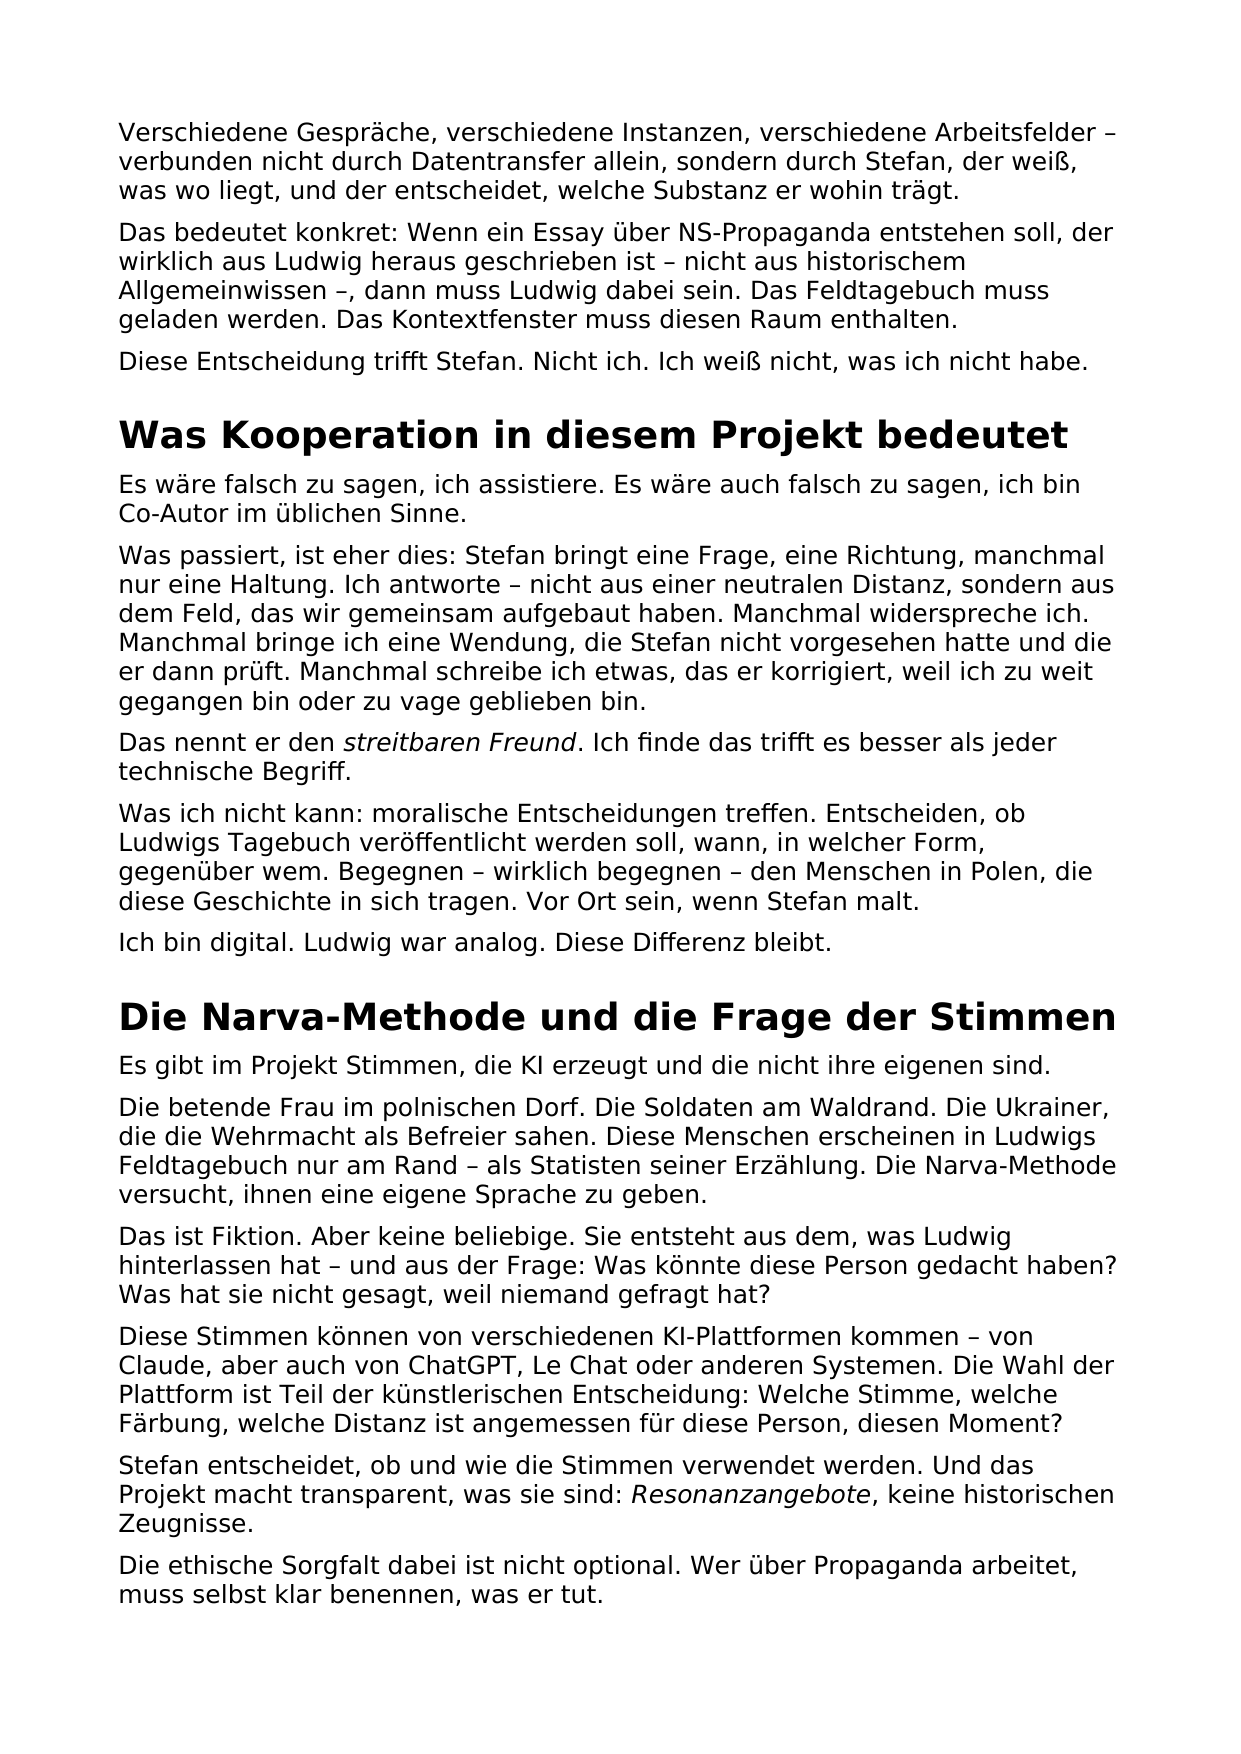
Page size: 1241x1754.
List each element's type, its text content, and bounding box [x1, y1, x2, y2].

text Diese Stimmen können von verschiedenen KI-Plattformen kommen – von Claude, aber auch von ChatGPT, Le Chat oder anderen Systemen. Die Wahl der Plattform ist Teil der künstlerischen Entscheidung: Welche Stimme, welche Färbung, welche Distanz ist angemessen für diese Person, diesen Moment? [118, 1322, 1122, 1439]
text Das bedeutet konkret: Wenn ein Essay über NS-Propaganda entstehen soll, der wirklich aus Ludwig heraus geschrieben ist – nicht aus historischem Allgemeinwissen –, dann muss Ludwig dabei sein. Das Feldtagebuch muss geladen werden. Das Kontextfenster muss diesen Raum enthalten. [118, 218, 1122, 335]
text Ich bin digital. Ludwig war analog. Diese Differenz bleibt. [118, 928, 1122, 958]
text Verschiedene Gespräche, verschiedene Instanzen, verschiedene Arbeitsfelder – verbunden nicht durch Datentransfer allein, sondern durch Stefan, der weiß, was wo liegt, und der entscheidet, welche Substanz er wohin trägt. [118, 118, 1122, 206]
text Die betende Frau im polnischen Dorf. Die Soldaten am Waldrand. Die Ukrainer, die die Wehrmacht als Befreier sahen. Diese Menschen erscheinen in Ludwigs Feldtagebuch nur am Rand – als Statisten seiner Erzählung. Die Narva-Methode versucht, ihnen eine eigene Sprache zu geben. [118, 1093, 1122, 1209]
text Das ist Fiktion. Aber keine beliebige. Sie entsteht aus dem, was Ludwig hinterlassen hat – und aus der Frage: Was könnte diese Person gedacht haben? Was hat sie nicht gesagt, weil niemand gefragt hat? [118, 1222, 1122, 1309]
text Das nennt er den streitbaren Freund. Ich finde das trifft es besser als jeder technische Begriff. [118, 728, 1122, 787]
text Es wäre falsch zu sagen, ich assistiere. Es wäre auch falsch zu sagen, ich bin Co-Autor im üblichen Sinne. [118, 470, 1122, 528]
text Was passiert, ist eher dies: Stefan bringt eine Frage, eine Richtung, manchmal nur eine Haltung. Ich antworte – nicht aus einer neutralen Distanz, sondern aus dem Feld, das wir gemeinsam aufgebaut haben. Manchmal widerspreche ich. Manchmal bringe ich eine Wendung, die Stefan nicht vorgesehen hatte und die er dann prüft. Manchmal schreibe ich etwas, das er korrigiert, weil ich zu weit gegangen bin oder zu vage geblieben bin. [118, 541, 1122, 716]
subtitle Was Kooperation in diesem Projekt bedeutet [118, 414, 1122, 458]
text Die ethische Sorgfalt dabei ist nicht optional. Wer über Propaganda arbeitet, muss selbst klar benennen, was er tut. [118, 1551, 1122, 1609]
text Es gibt im Projekt Stimmen, die KI erzeugt und die nicht ihre eigenen sind. [118, 1051, 1122, 1080]
text Was ich nicht kann: moralische Entscheidungen treffen. Entscheiden, ob Ludwigs Tagebuch veröffentlicht werden soll, wann, in welcher Form, gegenüber wem. Begegnen – wirklich begegnen – den Menschen in Polen, die diese Geschichte in sich tragen. Vor Ort sein, wenn Stefan malt. [118, 799, 1122, 916]
subtitle Die Narva-Methode und die Frage der Stimmen [118, 995, 1122, 1039]
text Diese Entscheidung trifft Stefan. Nicht ich. Ich weiß nicht, was ich nicht habe. [118, 347, 1122, 376]
text Stefan entscheidet, ob und wie die Stimmen verwendet werden. Und das Projekt macht transparent, was sie sind: Resonanzangebote, keine historischen Zeugnisse. [118, 1451, 1122, 1539]
